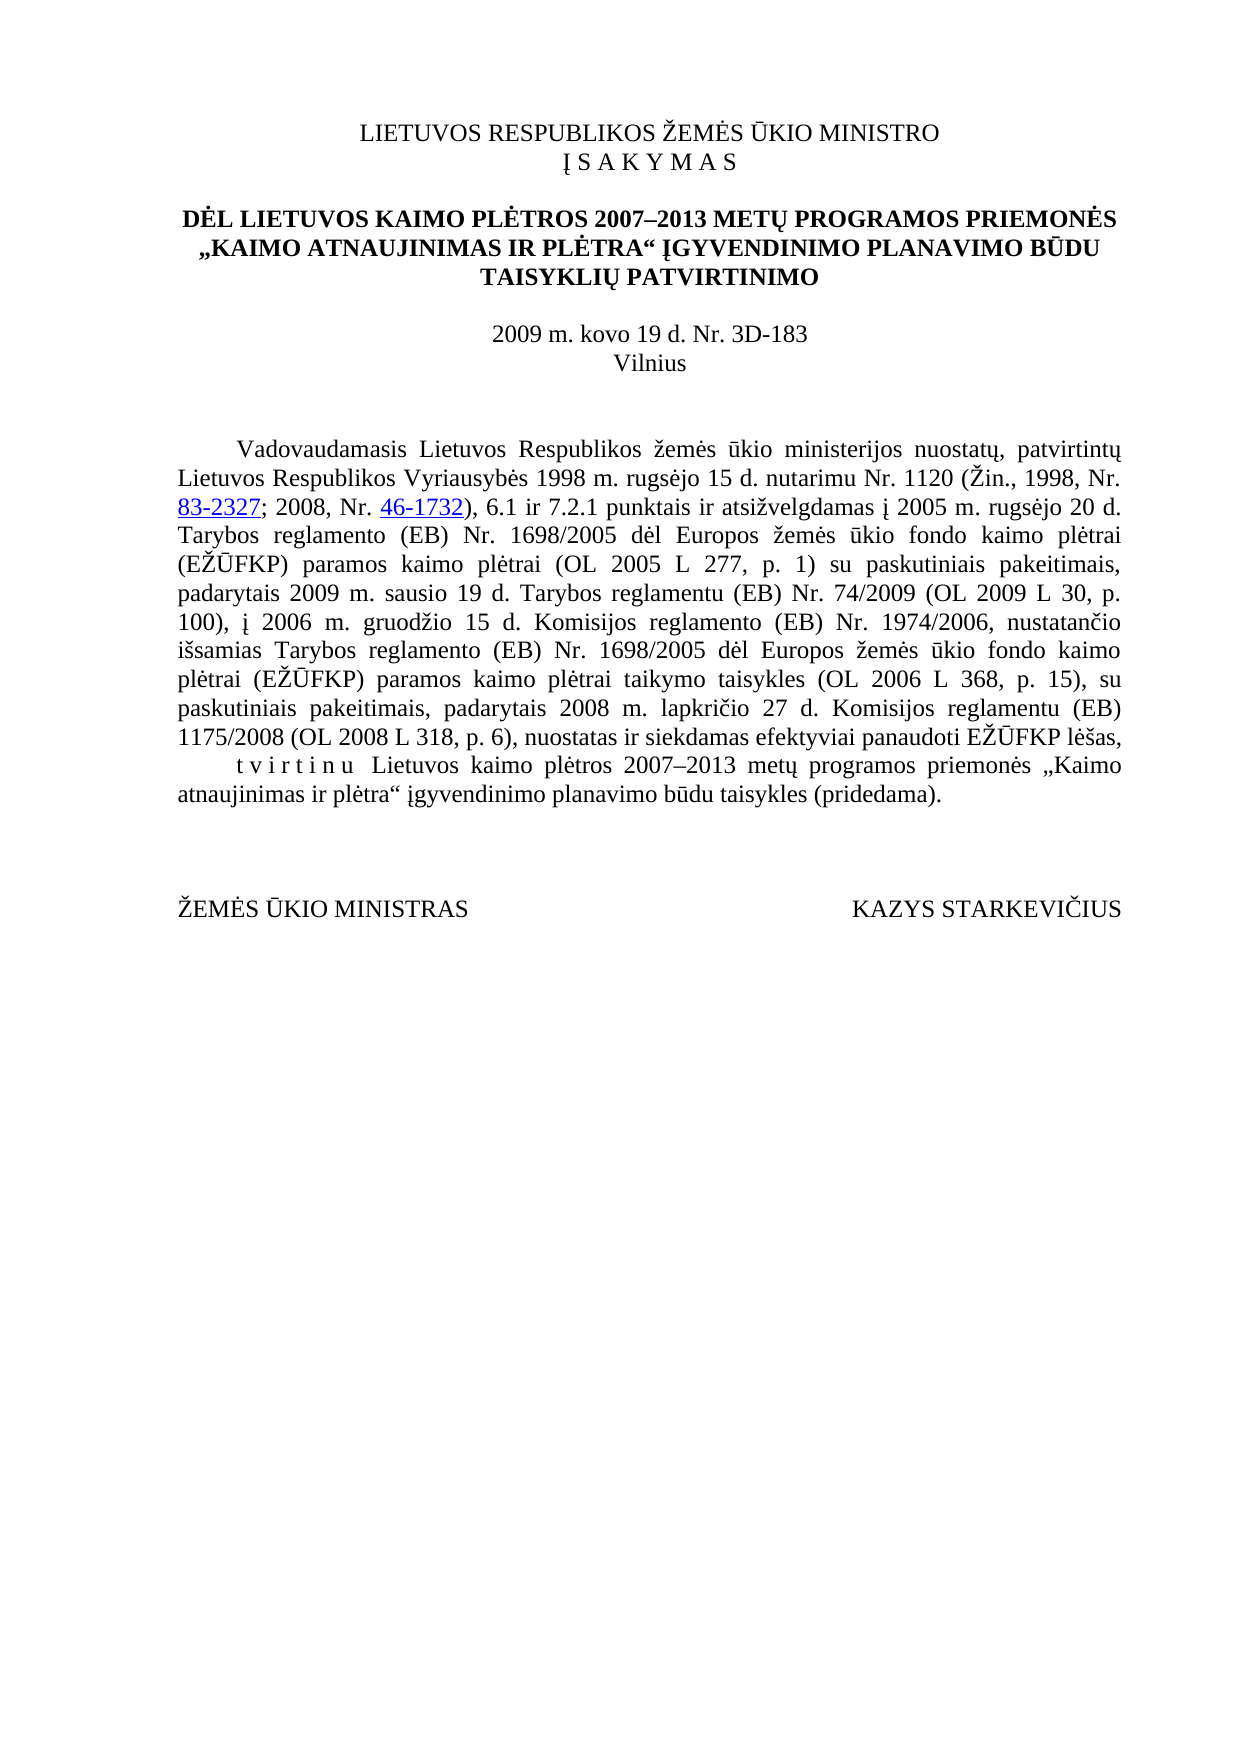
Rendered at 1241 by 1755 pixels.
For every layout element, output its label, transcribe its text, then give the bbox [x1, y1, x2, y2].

text ĮSAKYMAS [177, 147, 1122, 176]
text Vadovaudamasis Lietuvos Respublikos žemės ūkio ministerijos nuostatų, patvirtintų Lietuvos Respublikos Vyriausybės 1998 m. rugsėjo 15 d. nutarimu Nr. 1120 (Žin., 1998, Nr. 83-2327; 2008, Nr. 46-1732), 6.1 ir 7.2.1 punktais ir atsižvelgdamas į 2005 m. rugsėjo 20 d. Tarybos reglamento (EB) Nr. 1698/2005 dėl Europos žemės ūkio fondo kaimo plėtrai (EŽŪFKP) paramos kaimo plėtrai (OL 2005 L 277, p. 1) su paskutiniais pakeitimais, padarytais 2009 m. sausio 19 d. Tarybos reglamentu (EB) Nr. 74/2009 (OL 2009 L 30, p. 100), į 2006 m. gruodžio 15 d. Komisijos reglamento (EB) Nr. 1974/2006, nustatančio išsamias Tarybos reglamento (EB) Nr. 1698/2005 dėl Europos žemės ūkio fondo kaimo plėtrai (EŽŪFKP) paramos kaimo plėtrai taikymo taisykles (OL 2006 L 368, p. 15), su paskutiniais pakeitimais, padarytais 2008 m. lapkričio 27 d. Komisijos reglamentu (EB) 1175/2008 (OL 2008 L 318, p. 6), nuostatas ir siekdamas efektyviai panaudoti EŽŪFKP lėšas, [177, 434, 1122, 751]
text ŽEMĖS ŪKIO MINISTRAS KAZYS STARKEVIČIUS [177, 894, 1122, 923]
text DĖL LIETUVOS KAIMO PLĖTROS 2007–2013 METŲ PROGRAMOS PRIEMONĖS „KAIMO ATNAUJINIMAS IR PLĖTRA“ ĮGYVENDINIMO PLANAVIMO BŪDU TAISYKLIŲ PATVIRTINIMO [177, 204, 1122, 291]
text Vilnius [177, 348, 1122, 377]
text tvirtinu Lietuvos kaimo plėtros 2007–2013 metų programos priemonės „Kaimo atnaujinimas ir plėtra“ įgyvendinimo planavimo būdu taisykles (pridedama). [177, 751, 1122, 808]
text 2009 m. kovo 19 d. Nr. 3D-183 [177, 319, 1122, 348]
text LIETUVOS RESPUBLIKOS ŽEMĖS ŪKIO MINISTRO [177, 118, 1122, 147]
